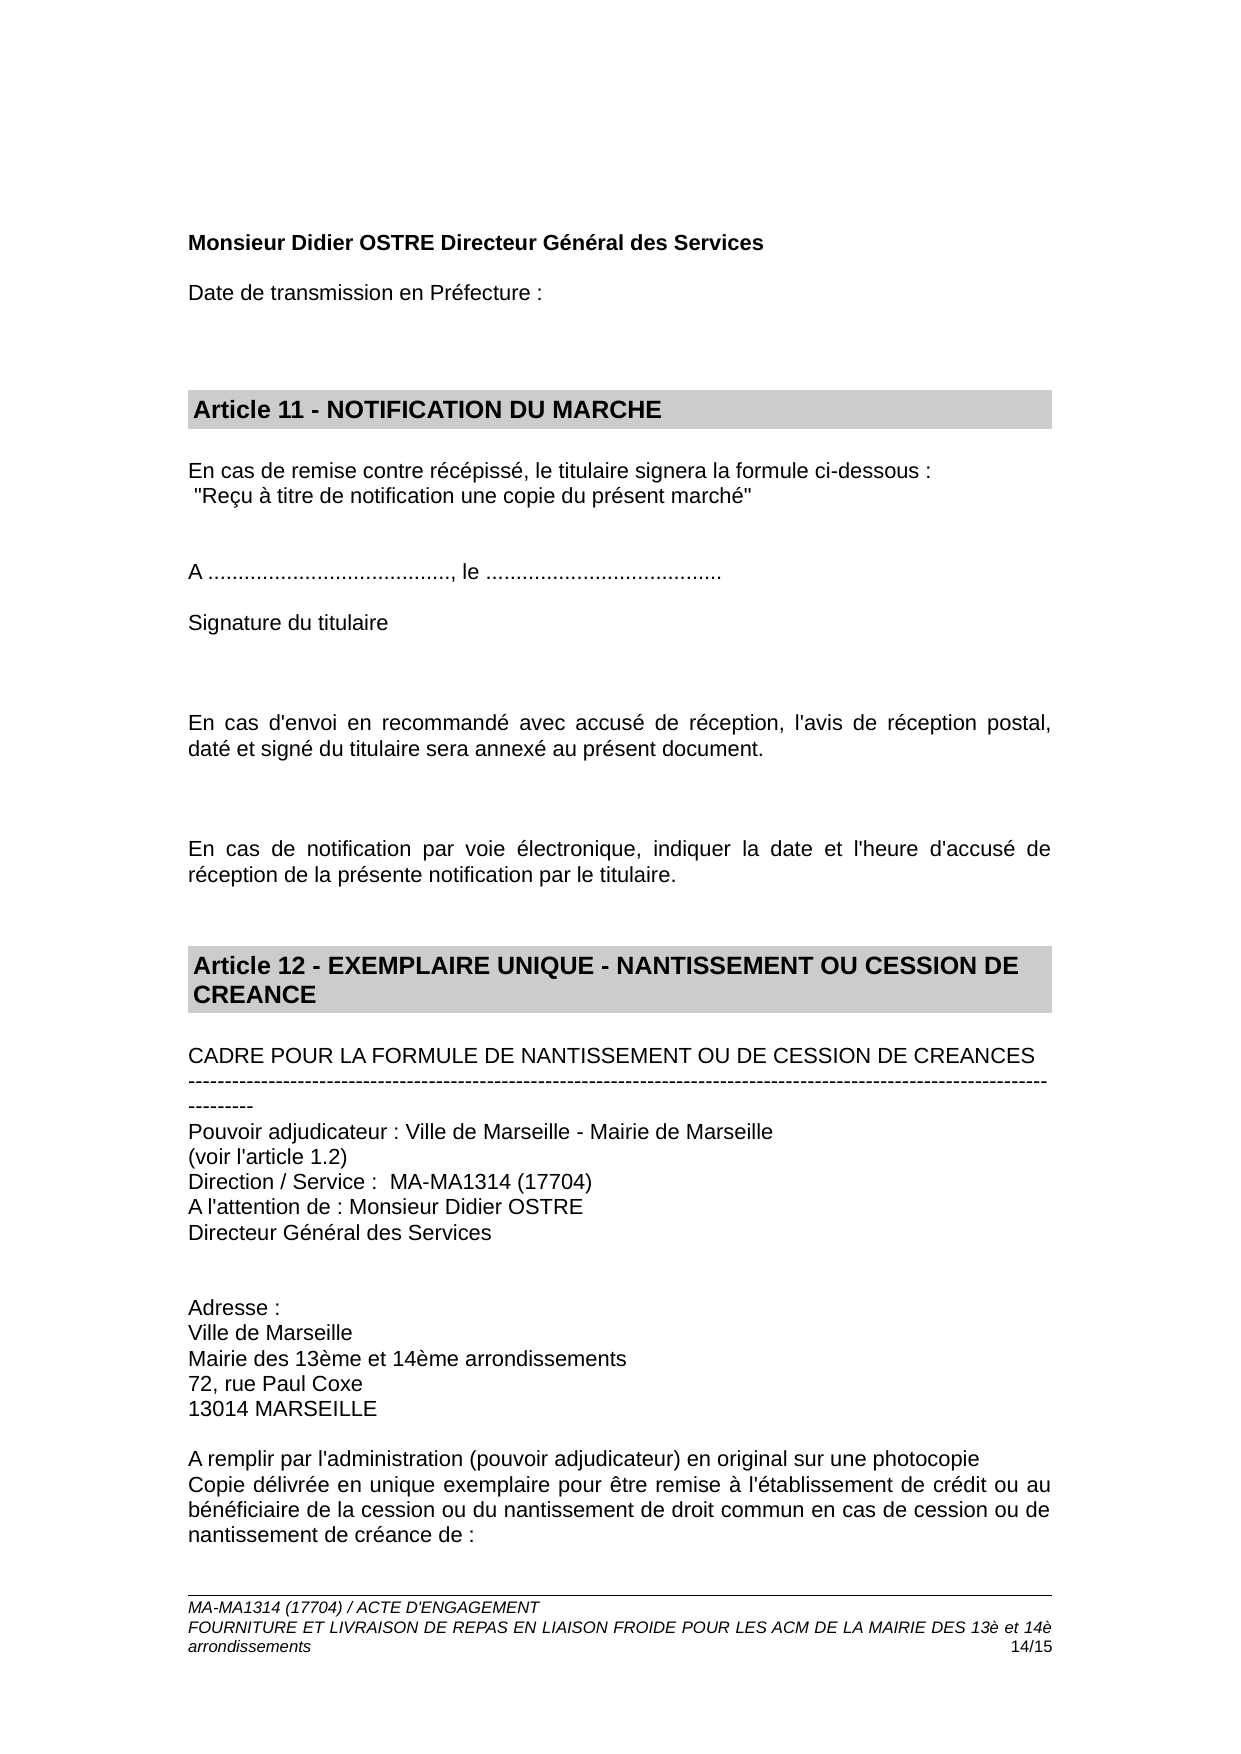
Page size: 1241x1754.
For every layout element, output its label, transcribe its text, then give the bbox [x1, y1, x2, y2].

text 13014 MARSEILLE [188, 1396, 1052, 1421]
text "Reçu à titre de notification une copie du présent marché" [188, 483, 1052, 508]
subtitle EXEMPLAIRE UNIQUE - NANTISSEMENT OU CESSION DE CREANCE [190, 948, 1050, 1011]
text Pouvoir adjudicateur : Ville de Marseille - Mairie de Marseille [188, 1118, 1052, 1144]
text Directeur Général des Services [188, 1219, 1052, 1244]
text 72, rue Paul Coxe [188, 1371, 1052, 1396]
text A ........................................, le ....................................... [188, 559, 1052, 584]
text Signature du titulaire [188, 609, 1052, 634]
text Copie délivrée en unique exemplaire pour être remise à l'établissement de crédit ou au bénéficiaire de la cession ou du nantissement de droit commun en cas de cession ou de nantissement de créance de : [188, 1471, 1052, 1547]
text A remplir par l'administration (pouvoir adjudicateur) en original sur une photocopie [188, 1446, 1052, 1471]
text Date de transmission en Préfecture : [188, 280, 1052, 305]
subtitle NOTIFICATION DU MARCHE [190, 392, 1050, 427]
text En cas de remise contre récépissé, le titulaire signera la formule ci-dessous : [188, 458, 1052, 483]
text CADRE POUR LA FORMULE DE NANTISSEMENT OU DE CESSION DE CREANCES [188, 1043, 1052, 1068]
text Ville de Marseille [188, 1320, 1052, 1345]
text Mairie des 13ème et 14ème arrondissements [188, 1345, 1052, 1371]
text ------------------------------------------------------------------------------------------------------------------------------- [188, 1068, 1052, 1118]
text En cas de notification par voie électronique, indiquer la date et l'heure d'accusé de réception de la présente notification par le titulaire. [188, 836, 1052, 887]
text Direction / Service : MA-MA1314 (17704) [188, 1169, 1052, 1194]
text A l'attention de : Monsieur Didier OSTRE [188, 1194, 1052, 1219]
text En cas d'envoi en recommandé avec accusé de réception, l'avis de réception postal, daté et signé du titulaire sera annexé au présent document. [188, 710, 1052, 761]
text (voir l'article 1.2) [188, 1144, 1052, 1169]
text Adresse : [188, 1295, 1052, 1320]
text Monsieur Didier OSTRE Directeur Général des Services [188, 230, 1052, 255]
